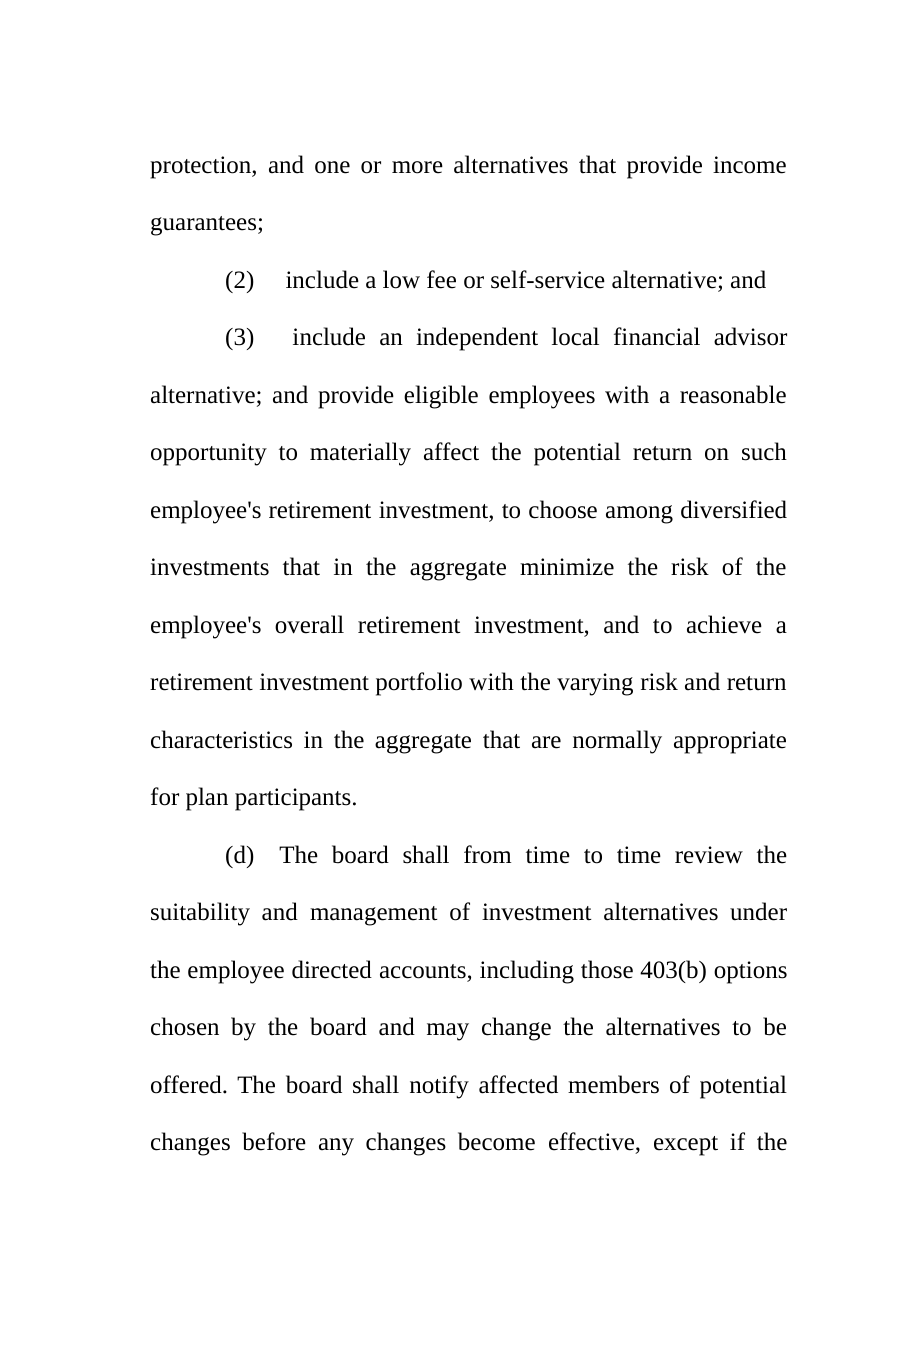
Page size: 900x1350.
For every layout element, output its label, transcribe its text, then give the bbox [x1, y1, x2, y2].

text (2) include a low fee or self-service alternative; and [150, 265, 787, 294]
text protection, and one or more alternatives that provide income guarantees; [150, 150, 787, 236]
text (3) include an independent local financial advisor alternative; and provide eligible employees with a reasonable opportunity to materially affect the potential return on such employee's retirement investment, to choose among diversified investments that in the aggregate minimize the risk of the employee's overall retirement investment, and to achieve a retirement investment portfolio with the varying risk and return characteristics in the aggregate that are normally appropriate for plan participants. [150, 322, 787, 811]
text (d) The board shall from time to time review the suitability and management of investment alternatives under the employee directed accounts, including those 403(b) options chosen by the board and may change the alternatives to be offered. The board shall notify affected members of potential changes before any changes become effective, except if the [150, 840, 787, 1156]
